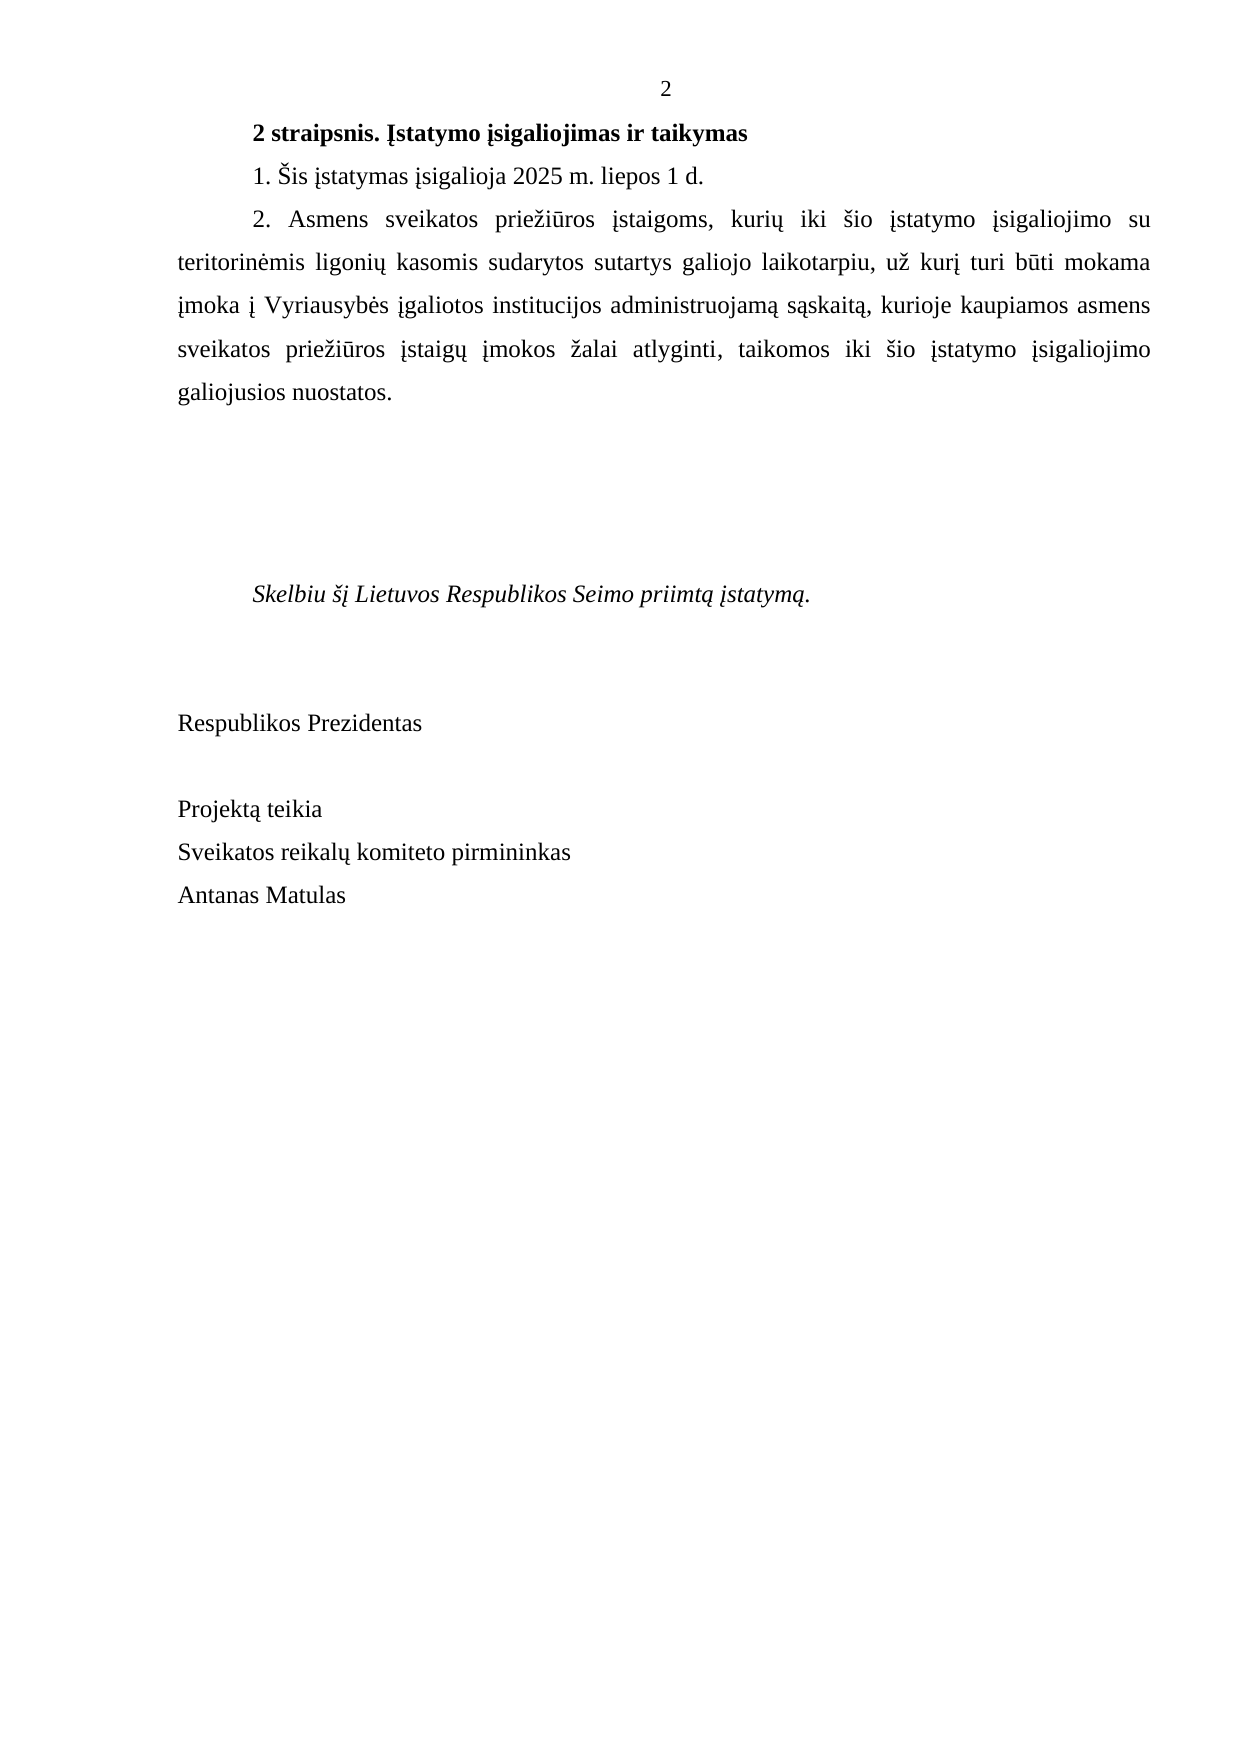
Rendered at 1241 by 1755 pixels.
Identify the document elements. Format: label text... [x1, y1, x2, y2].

text Respublikos Prezidentas [177, 708, 1152, 737]
text Antanas Matulas [177, 881, 1152, 909]
text 1. Šis įstatymas įsigalioja 2025 m. liepos 1 d. [177, 161, 1152, 190]
text 2 straipsnis. Įstatymo įsigaliojimas ir taikymas [177, 118, 1152, 147]
text Projektą teikia [177, 794, 1152, 823]
text Skelbiu šį Lietuvos Respublikos Seimo priimtą įstatymą. [177, 579, 1152, 607]
text 2. Asmens sveikatos priežiūros įstaigoms, kurių iki šio įstatymo įsigaliojimo su teritorinėmis ligonių kasomis sudarytos sutartys galiojo laikotarpiu, už kurį turi būti mokama įmoka į Vyriausybės įgaliotos institucijos administruojamą sąskaitą, kurioje kaupiamos asmens sveikatos priežiūros įstaigų įmokos žalai atlyginti, taikomos iki šio įstatymo įsigaliojimo galiojusios nuostatos. [177, 204, 1152, 406]
text Sveikatos reikalų komiteto pirmininkas [177, 837, 1152, 866]
